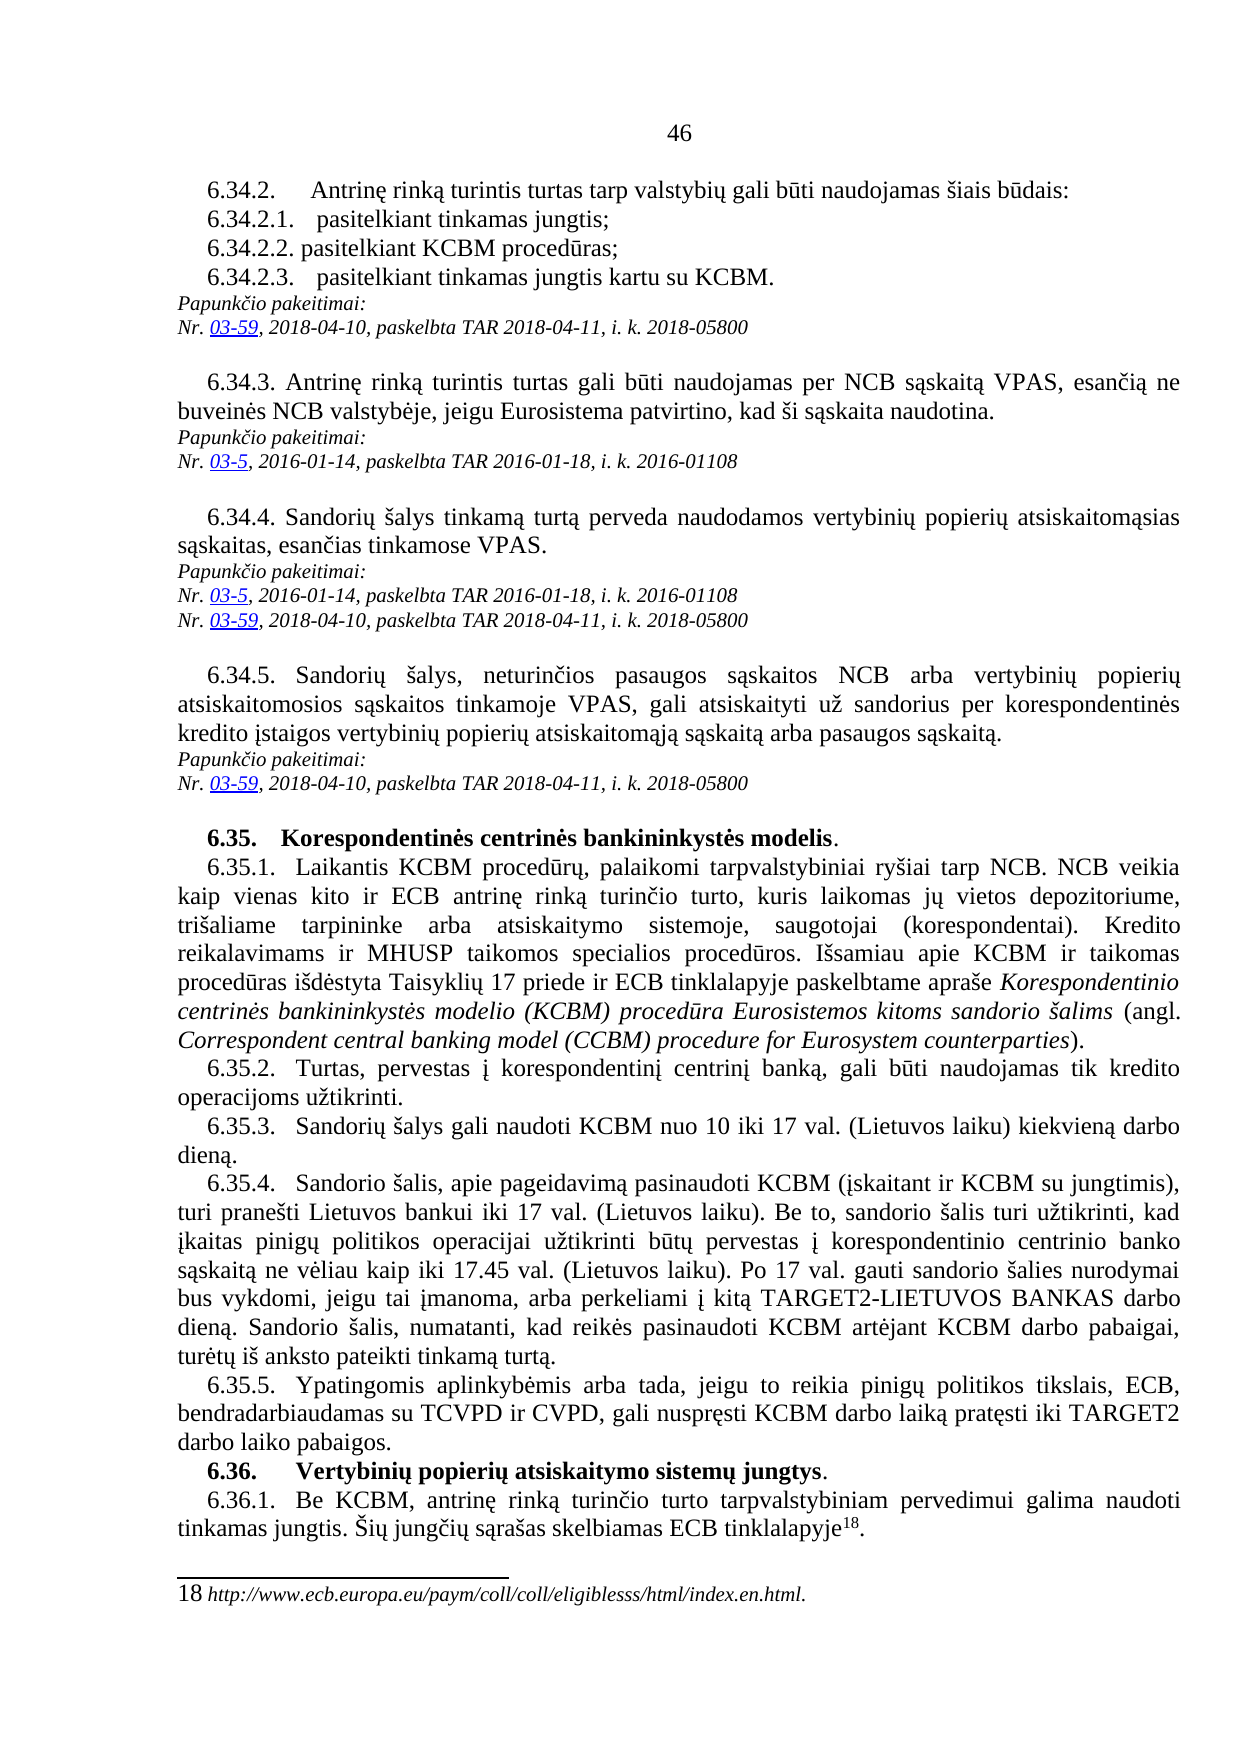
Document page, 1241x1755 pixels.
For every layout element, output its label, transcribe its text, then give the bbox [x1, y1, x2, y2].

text 6.35.5. Ypatingomis aplinkybėmis arba tada, jeigu to reikia pinigų politikos tikslais, ECB, bendradarbiaudamas su TCVPD ir CVPD, gali nuspręsti KCBM darbo laiką pratęsti iki TARGET2 darbo laiko pabaigos. [177, 1370, 1181, 1456]
text 6.34.2.3. pasitelkiant tinkamas jungtis kartu su KCBM. [177, 262, 1181, 291]
text Papunkčio pakeitimai: [177, 559, 1181, 583]
text 6.35. Korespondentinės centrinės bankininkystės modelis. [177, 823, 1181, 852]
text 6.36. Vertybinių popierių atsiskaitymo sistemų jungtys. [177, 1456, 1181, 1485]
text 6.35.2. Turtas, pervestas į korespondentinį centrinį banką, gali būti naudojamas tik kredito operacijoms užtikrinti. [177, 1053, 1181, 1111]
text 6.35.1. Laikantis KCBM procedūrų, palaikomi tarpvalstybiniai ryšiai tarp NCB. NCB veikia kaip vienas kito ir ECB antrinę rinką turinčio turto, kuris laikomas jų vietos depozitoriume, trišaliame tarpininke arba atsiskaitymo sistemoje, saugotojai (korespondentai). Kredito reikalavimams ir MHUSP taikomos specialios procedūros. Išsamiau apie KCBM ir taikomas procedūras išdėstyta Taisyklių 17 priede ir ECB tinklalapyje paskelbtame apraše Korespondentinio centrinės bankininkystės modelio (KCBM) procedūra Eurosistemos kitoms sandorio šalims (angl. Correspondent central banking model (CCBM) procedure for Eurosystem counterparties). [177, 852, 1181, 1053]
text 6.34.5. Sandorių šalys, neturinčios pasaugos sąskaitos NCB arba vertybinių popierių atsiskaitomosios sąskaitos tinkamoje VPAS, gali atsiskaityti už sandorius per korespondentinės kredito įstaigos vertybinių popierių atsiskaitomąją sąskaitą arba pasaugos sąskaitą. [177, 660, 1181, 747]
text Nr. 03-59, 2018-04-10, paskelbta TAR 2018-04-11, i. k. 2018-05800 [177, 607, 1181, 632]
text Nr. 03-59, 2018-04-10, paskelbta TAR 2018-04-11, i. k. 2018-05800 [177, 315, 1181, 339]
text 6.35.3. Sandorių šalys gali naudoti KCBM nuo 10 iki 17 val. (Lietuvos laiku) kiekvieną darbo dieną. [177, 1111, 1181, 1168]
text Nr. 03-5, 2016-01-14, paskelbta TAR 2016-01-18, i. k. 2016-01108 [177, 583, 1181, 607]
text 6.34.2.2. pasitelkiant KCBM procedūras; [177, 233, 1181, 262]
text 6.36.1. Be KCBM, antrinę rinką turinčio turto tarpvalstybiniam pervedimui galima naudoti tinkamas jungtis. Šių jungčių sąrašas skelbiamas ECB tinklalapyje. [177, 1485, 1181, 1542]
text 6.34.4. Sandorių šalys tinkamą turtą perveda naudodamos vertybinių popierių atsiskaitomąsias sąskaitas, esančias tinkamose VPAS. [177, 502, 1181, 559]
text 6.34.3. Antrinę rinką turintis turtas gali būti naudojamas per NCB sąskaitą VPAS, esančią ne buveinės NCB valstybėje, jeigu Eurosistema patvirtino, kad ši sąskaita naudotina. [177, 367, 1181, 425]
text Papunkčio pakeitimai: [177, 291, 1181, 315]
text Nr. 03-5, 2016-01-14, paskelbta TAR 2016-01-18, i. k. 2016-01108 [177, 449, 1181, 473]
text http://www.ecb.europa.eu/paym/coll/coll/eligiblesss/html/index.en.html. [177, 1578, 1181, 1607]
text Papunkčio pakeitimai: [177, 747, 1181, 771]
text Papunkčio pakeitimai: [177, 425, 1181, 449]
text 6.35.4. Sandorio šalis, apie pageidavimą pasinaudoti KCBM (įskaitant ir KCBM su jungtimis), turi pranešti Lietuvos bankui iki 17 val. (Lietuvos laiku). Be to, sandorio šalis turi užtikrinti, kad įkaitas pinigų politikos operacijai užtikrinti būtų pervestas į korespondentinio centrinio banko sąskaitą ne vėliau kaip iki 17.45 val. (Lietuvos laiku). Po 17 val. gauti sandorio šalies nurodymai bus vykdomi, jeigu tai įmanoma, arba perkeliami į kitą TARGET2-LIETUVOS BANKAS darbo dieną. Sandorio šalis, numatanti, kad reikės pasinaudoti KCBM artėjant KCBM darbo pabaigai, turėtų iš anksto pateikti tinkamą turtą. [177, 1168, 1181, 1370]
text Nr. 03-59, 2018-04-10, paskelbta TAR 2018-04-11, i. k. 2018-05800 [177, 771, 1181, 795]
text 6.34.2. Antrinę rinką turintis turtas tarp valstybių gali būti naudojamas šiais būdais: [177, 176, 1181, 204]
text 6.34.2.1. pasitelkiant tinkamas jungtis; [177, 204, 1181, 233]
